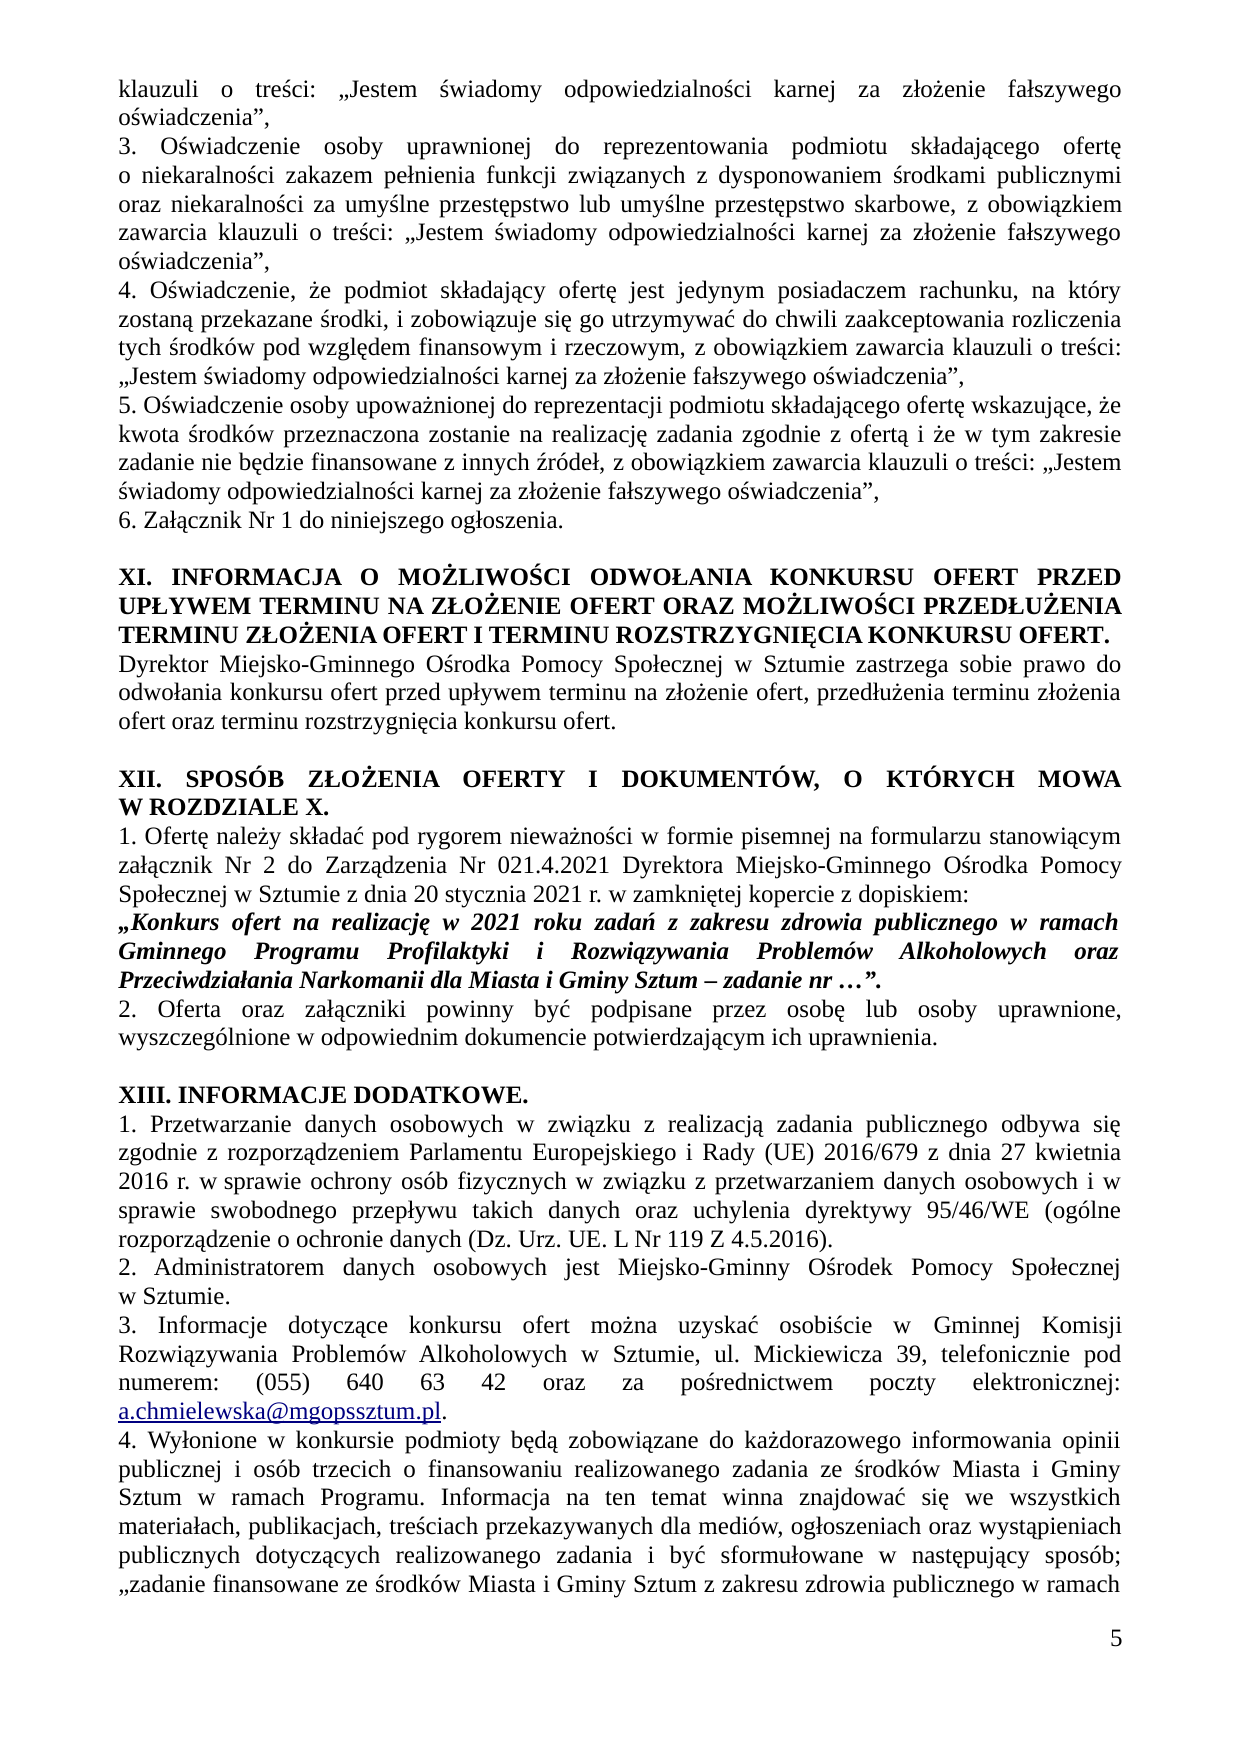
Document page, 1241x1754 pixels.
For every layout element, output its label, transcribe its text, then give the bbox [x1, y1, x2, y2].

text 3. Oświadczenie osoby uprawnionej do reprezentowania podmiotu składającego ofertę o niekaralności zakazem pełnienia funkcji związanych z dysponowaniem środkami publicznymi oraz niekaralności za umyślne przestępstwo lub umyślne przestępstwo skarbowe, z obowiązkiem zawarcia klauzuli o treści: „Jestem świadomy odpowiedzialności karnej za złożenie fałszywego oświadczenia”, [118, 131, 1122, 275]
text 1. Przetwarzanie danych osobowych w związku z realizacją zadania publicznego odbywa się zgodnie z rozporządzeniem Parlamentu Europejskiego i Rady (UE) 2016/679 z dnia 27 kwietnia 2016 r. w sprawie ochrony osób fizycznych w związku z przetwarzaniem danych osobowych i w sprawie swobodnego przepływu takich danych oraz uchylenia dyrektywy 95/46/WE (ogólne rozporządzenie o ochronie danych (Dz. Urz. UE. L Nr 119 Z 4.5.2016). [118, 1109, 1122, 1252]
text 4. Oświadczenie, że podmiot składający ofertę jest jedynym posiadaczem rachunku, na który zostaną przekazane środki, i zobowiązuje się go utrzymywać do chwili zaakceptowania rozliczenia tych środków pod względem finansowym i rzeczowym, z obowiązkiem zawarcia klauzuli o treści: „Jestem świadomy odpowiedzialności karnej za złożenie fałszywego oświadczenia”, [118, 275, 1122, 390]
text XI. INFORMACJA O MOŻLIWOŚCI ODWOŁANIA KONKURSU OFERT PRZED UPŁYWEM TERMINU NA ZŁOŻENIE OFERT ORAZ MOŻLIWOŚCI PRZEDŁUŻENIA TERMINU ZŁOŻENIA OFERT I TERMINU ROZSTRZYGNIĘCIA KONKURSU OFERT. [118, 562, 1122, 649]
text 6. Załącznik Nr 1 do niniejszego ogłoszenia. [118, 505, 1122, 534]
text klauzuli o treści: „Jestem świadomy odpowiedzialności karnej za złożenie fałszywego oświadczenia”, [118, 74, 1122, 131]
text XIII. INFORMACJE DODATKOWE. [118, 1080, 1122, 1109]
text 1. Ofertę należy składać pod rygorem nieważności w formie pisemnej na formularzu stanowiącym załącznik Nr 2 do Zarządzenia Nr 021.4.2021 Dyrektora Miejsko-Gminnego Ośrodka Pomocy Społecznej w Sztumie z dnia 20 stycznia 2021 r. w zamkniętej kopercie z dopiskiem: [118, 821, 1122, 907]
text 4. Wyłonione w konkursie podmioty będą zobowiązane do każdorazowego informowania opinii publicznej i osób trzecich o finansowaniu realizowanego zadania ze środków Miasta i Gminy Sztum w ramach Programu. Informacja na ten temat winna znajdować się we wszystkich materiałach, publikacjach, treściach przekazywanych dla mediów, ogłoszeniach oraz wystąpieniach publicznych dotyczących realizowanego zadania i być sformułowane w następujący sposób; „zadanie finansowane ze środków Miasta i Gminy Sztum z zakresu zdrowia publicznego w ramach [118, 1425, 1122, 1597]
text 3. Informacje dotyczące konkursu ofert można uzyskać osobiście w Gminnej Komisji Rozwiązywania Problemów Alkoholowych w Sztumie, ul. Mickiewicza 39, telefonicznie pod numerem: (055) 640 63 42 oraz za pośrednictwem poczty elektronicznej: a.chmielewska@mgopssztum.pl. [118, 1310, 1122, 1425]
text XII. SPOSÓB ZŁOŻENIA OFERTY I DOKUMENTÓW, O KTÓRYCH MOWA W ROZDZIALE X. [118, 764, 1122, 821]
text 5. Oświadczenie osoby upoważnionej do reprezentacji podmiotu składającego ofertę wskazujące, że kwota środków przeznaczona zostanie na realizację zadania zgodnie z ofertą i że w tym zakresie zadanie nie będzie finansowane z innych źródeł, z obowiązkiem zawarcia klauzuli o treści: „Jestem świadomy odpowiedzialności karnej za złożenie fałszywego oświadczenia”, [118, 390, 1122, 505]
text 2. Oferta oraz załączniki powinny być podpisane przez osobę lub osoby uprawnione, wyszczególnione w odpowiednim dokumencie potwierdzającym ich uprawnienia. [118, 994, 1122, 1051]
text 2. Administratorem danych osobowych jest Miejsko-Gminny Ośrodek Pomocy Społecznej w Sztumie. [118, 1252, 1122, 1310]
text Dyrektor Miejsko-Gminnego Ośrodka Pomocy Społecznej w Sztumie zastrzega sobie prawo do odwołania konkursu ofert przed upływem terminu na złożenie ofert, przedłużenia terminu złożenia ofert oraz terminu rozstrzygnięcia konkursu ofert. [118, 649, 1122, 735]
text „Konkurs ofert na realizację w 2021 roku zadań z zakresu zdrowia publicznego w ramach Gminnego Programu Profilaktyki i Rozwiązywania Problemów Alkoholowych oraz Przeciwdziałania Narkomanii dla Miasta i Gminy Sztum – zadanie nr …”. [118, 907, 1122, 994]
